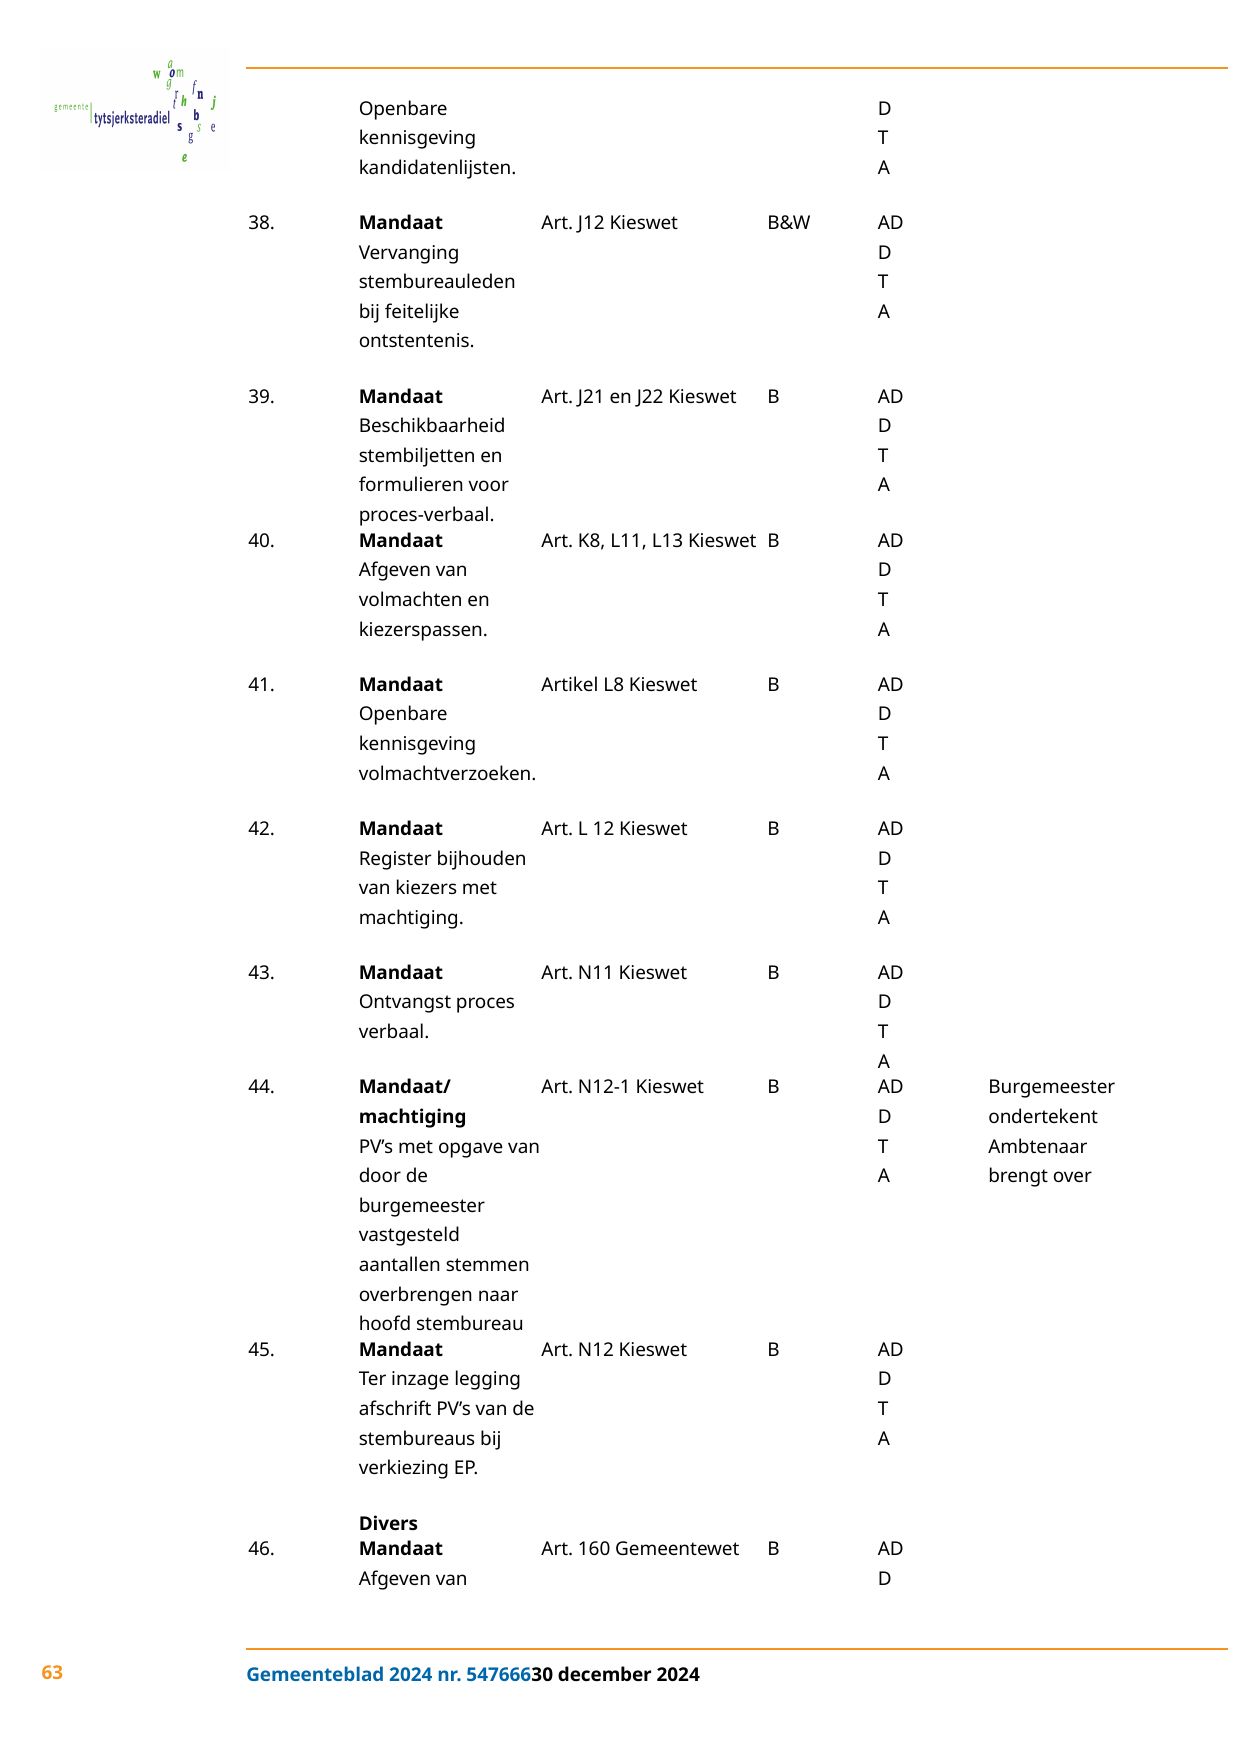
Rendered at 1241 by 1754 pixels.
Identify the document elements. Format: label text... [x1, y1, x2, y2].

table_cell Mandaat Openbare kennisgeving volmachtverzoeken. [359, 671, 541, 815]
table_cell B [767, 815, 878, 959]
table_cell [988, 959, 1152, 1074]
table_cell Divers [359, 1510, 1152, 1535]
table_cell 43. [248, 959, 358, 1074]
table_cell Art. K8, L11, L13 Kieswet [541, 527, 767, 671]
table_cell Mandaat Ontvangst proces verbaal. [359, 959, 541, 1074]
table_cell [248, 1510, 358, 1535]
table_cell [767, 95, 878, 209]
table_cell AD D [878, 1535, 988, 1591]
table_cell [988, 95, 1152, 209]
table_cell Art. N12-1 Kieswet [541, 1074, 767, 1336]
table_cell B [767, 959, 878, 1074]
table_cell Mandaat Vervanging stembureauleden bij feitelijke ontstentenis. [359, 209, 541, 383]
table_cell 41. [248, 671, 358, 815]
table_cell Mandaat Beschikbaarheid stembiljetten en formulieren voor proces-verbaal. [359, 383, 541, 527]
table_cell B [767, 1074, 878, 1336]
table_cell Openbare kennisgeving kandidatenlijsten. [359, 95, 541, 209]
table_cell Mandaat Afgeven van volmachten en kiezerspassen. [359, 527, 541, 671]
table_cell [988, 671, 1152, 815]
table_cell Art. 160 Gemeentewet [541, 1535, 767, 1591]
table_cell Mandaat/machtiging PV’s met opgave van door de burgemeester vastgesteld aantallen stemmen overbrengen naar hoofd stembureau [359, 1074, 541, 1336]
table_cell AD D T A [878, 1336, 988, 1510]
table_cell [988, 209, 1152, 383]
table_cell Artikel L8 Kieswet [541, 671, 767, 815]
table_cell Art. L 12 Kieswet [541, 815, 767, 959]
table_cell 44. [248, 1074, 358, 1336]
table_cell Mandaat Ter inzage legging afschrift PV’s van de stembureaus bij verkiezing EP. [359, 1336, 541, 1510]
table_cell Art. J21 en J22 Kieswet [541, 383, 767, 527]
table_cell AD D T A [878, 959, 988, 1074]
table_cell B [767, 671, 878, 815]
table_cell D T A [878, 95, 988, 209]
table_cell AD D T A [878, 383, 988, 527]
table_cell Mandaat Register bijhouden van kiezers met machtiging. [359, 815, 541, 959]
table_cell [541, 95, 767, 209]
table_cell 46. [248, 1535, 358, 1591]
table_cell Art. J12 Kieswet [541, 209, 767, 383]
table_cell 45. [248, 1336, 358, 1510]
table_cell 42. [248, 815, 358, 959]
table_cell AD D T A [878, 815, 988, 959]
table_cell B [767, 527, 878, 671]
table_cell B&W [767, 209, 878, 383]
table_cell B [767, 1336, 878, 1510]
table_cell [988, 815, 1152, 959]
picture [41, 47, 231, 172]
table_cell 39. [248, 383, 358, 527]
table_cell 38. [248, 209, 358, 383]
table_cell [988, 383, 1152, 527]
table_cell [988, 1336, 1152, 1510]
table_cell B [767, 383, 878, 527]
table_cell [988, 527, 1152, 671]
table_cell AD D T A [878, 209, 988, 383]
table_cell B [767, 1535, 878, 1591]
table_cell AD D T A [878, 1074, 988, 1336]
table_cell Art. N11 Kieswet [541, 959, 767, 1074]
table_cell 40. [248, 527, 358, 671]
table_cell Burgemeester ondertekent Ambtenaar brengt over [988, 1074, 1152, 1336]
table_cell Mandaat Afgeven van [359, 1535, 541, 1591]
table_cell Art. N12 Kieswet [541, 1336, 767, 1510]
table_cell AD D T A [878, 671, 988, 815]
table_cell AD D T A [878, 527, 988, 671]
table_cell [248, 95, 358, 209]
table_cell [988, 1535, 1152, 1591]
